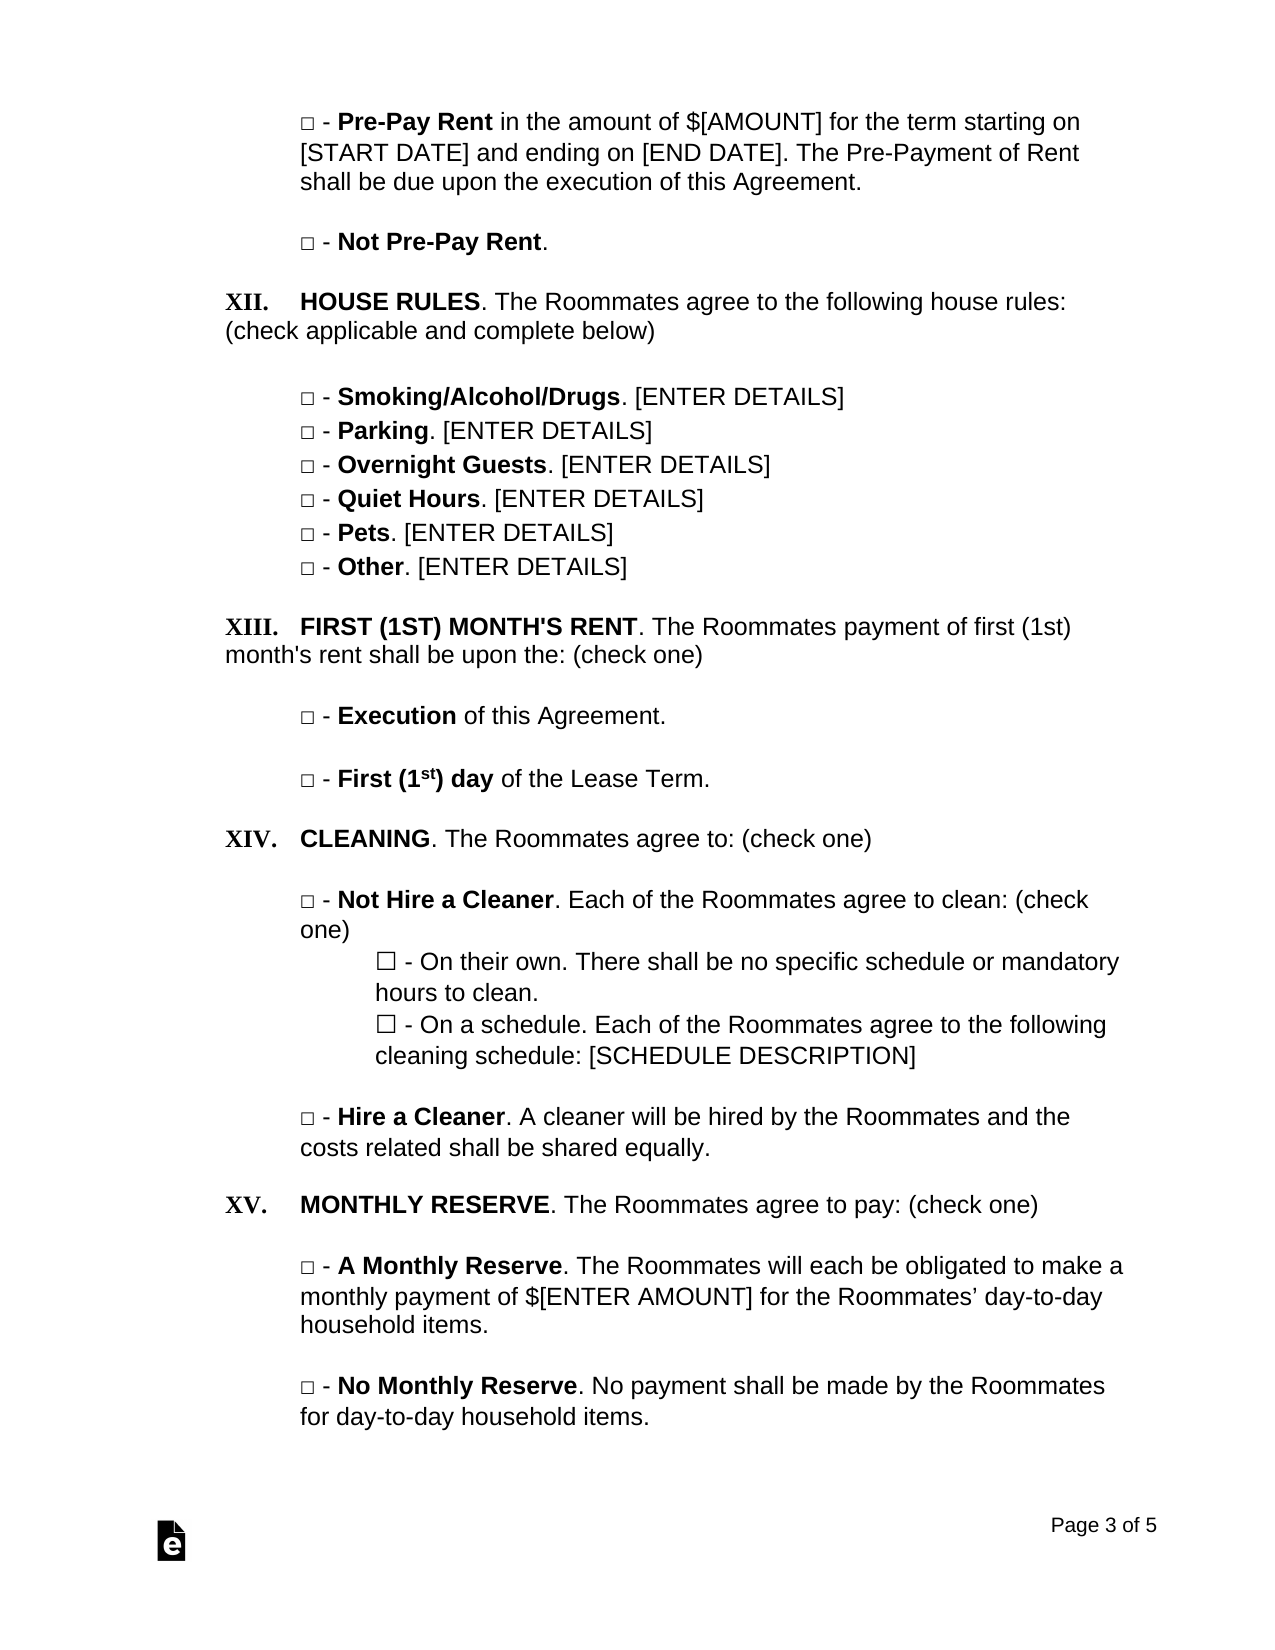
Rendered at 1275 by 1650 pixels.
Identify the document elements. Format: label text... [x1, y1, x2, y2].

text ☐ - Other. [ENTER DETAILS] [300, 549, 1125, 583]
text ☐ - On their own. There shall be no specific schedule or mandatory hours to clean. [375, 944, 1125, 1007]
text ☐ - A Monthly Reserve. The Roommates will each be obligated to make a monthly payment of $[ENTER AMOUNT] for the Roommates’ day-to-day household items. [300, 1248, 1125, 1339]
text ☐ - First (1st) day of the Lease Term. [300, 761, 1125, 795]
text ☐ - Hire a Cleaner. A cleaner will be hired by the Roommates and the costs related shall be shared equally. [300, 1098, 1125, 1161]
list CLEANING. The Roommates agree to: (check one) [225, 824, 1125, 852]
list HOUSE RULES. The Roommates agree to the following house rules: (check applicable and complete below) [225, 287, 1125, 344]
text ☐ - Parking. [ENTER DETAILS] [300, 413, 1125, 447]
text ☐ - No Monthly Reserve. No payment shall be made by the Roommates for day-to-day household items. [300, 1368, 1125, 1431]
list MONTHLY RESERVE. The Roommates agree to pay: (check one) [225, 1190, 1125, 1219]
text ☐ - Pets. [ENTER DETAILS] [300, 515, 1125, 549]
text ☐ - On a schedule. Each of the Roommates agree to the following cleaning schedule: [SCHEDULE DESCRIPTION] [375, 1007, 1125, 1070]
list FIRST (1ST) MONTH'S RENT. The Roommates payment of first (1st) month's rent shall be upon the: (check one) [225, 612, 1125, 669]
text ☐ - Overnight Guests. [ENTER DETAILS] [300, 447, 1125, 481]
text ☐ - Not Hire a Cleaner. Each of the Roommates agree to clean: (check one) [300, 881, 1125, 944]
text ☐ - Not Pre-Pay Rent. [300, 224, 1125, 258]
text ☐ - Pre-Pay Rent in the amount of $[AMOUNT] for the term starting on [START DATE] and ending on [END DATE]. The Pre-Payment of Rent shall be due upon the execution of this Agreement. [300, 104, 1125, 195]
text ☐ - Quiet Hours. [ENTER DETAILS] [300, 481, 1125, 515]
text ☐ - Smoking/Alcohol/Drugs. [ENTER DETAILS] [300, 378, 1125, 413]
text ☐ - Execution of this Agreement. [300, 698, 1125, 732]
